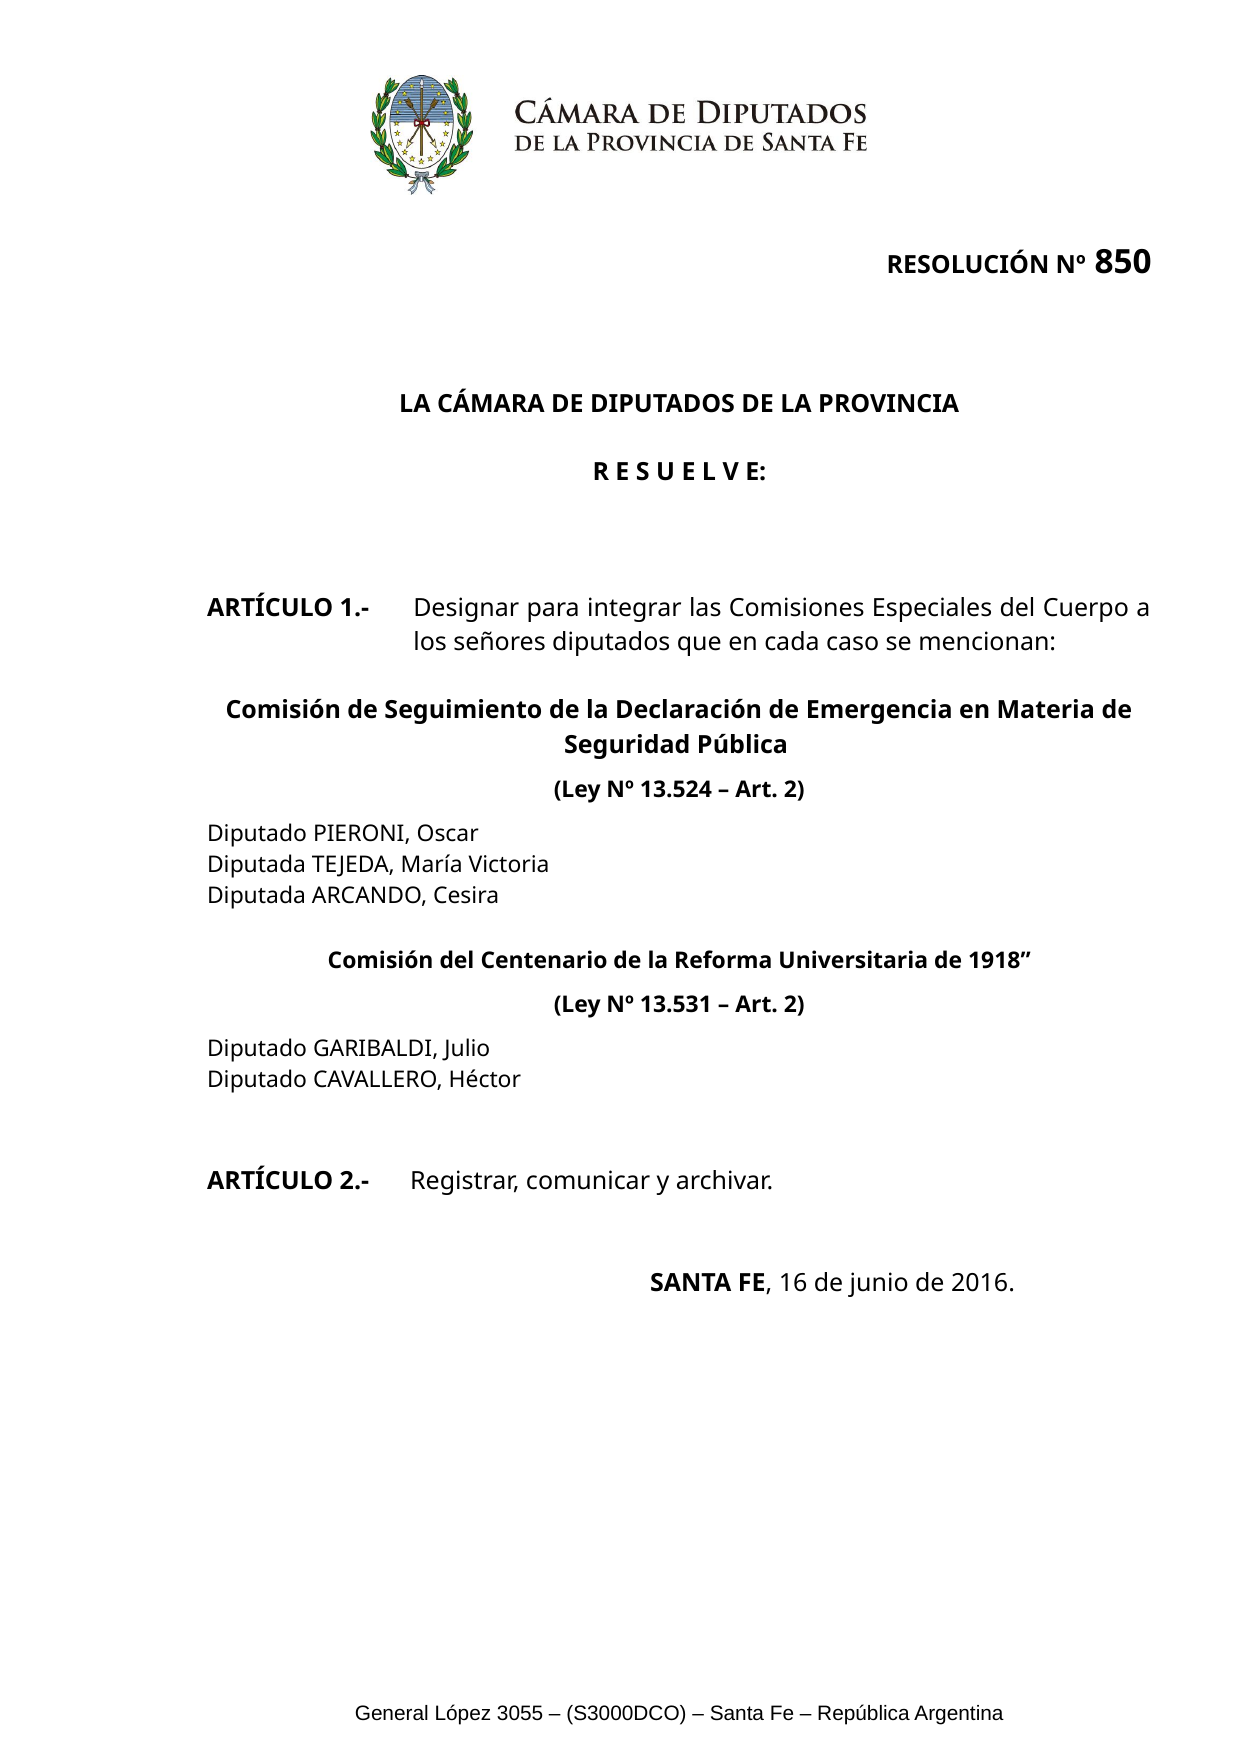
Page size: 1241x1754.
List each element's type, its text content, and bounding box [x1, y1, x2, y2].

text Diputada ARCANDO, Cesira [207, 879, 1152, 910]
text SANTA FE, 16 de junio de 2016. [207, 1265, 1152, 1299]
picture [370, 75, 867, 199]
text (Ley Nº 13.524 – Art. 2) [207, 773, 1152, 804]
text Diputada TEJEDA, María Victoria [207, 848, 1152, 879]
text Diputado CAVALLERO, Héctor [207, 1063, 1152, 1094]
text RESOLUCIÓN Nº 850 [207, 238, 1152, 283]
text LA CÁMARA DE DIPUTADOS DE LA PROVINCIA [207, 386, 1152, 420]
text (Ley Nº 13.531 – Art. 2) [207, 988, 1152, 1019]
table_header ARTÍCULO 1.- [207, 590, 413, 640]
text Comisión del Centenario de la Reforma Universitaria de 1918” [207, 944, 1152, 976]
text R E S U E L V E: [207, 454, 1152, 488]
text Diputado GARIBALDI, Julio [207, 1032, 1152, 1063]
text Designar para integrar las Comisiones Especiales del Cuerpo a los señores diputados que en cada caso se mencionan: [207, 590, 1152, 658]
text Comisión de Seguimiento de la Declaración de Emergencia en Materia de Seguridad Pública [207, 692, 1152, 760]
table_header ARTÍCULO 2.- [207, 1163, 410, 1213]
text Diputado PIERONI, Oscar [207, 817, 1152, 848]
text Registrar, comunicar y archivar. [207, 1162, 1152, 1197]
